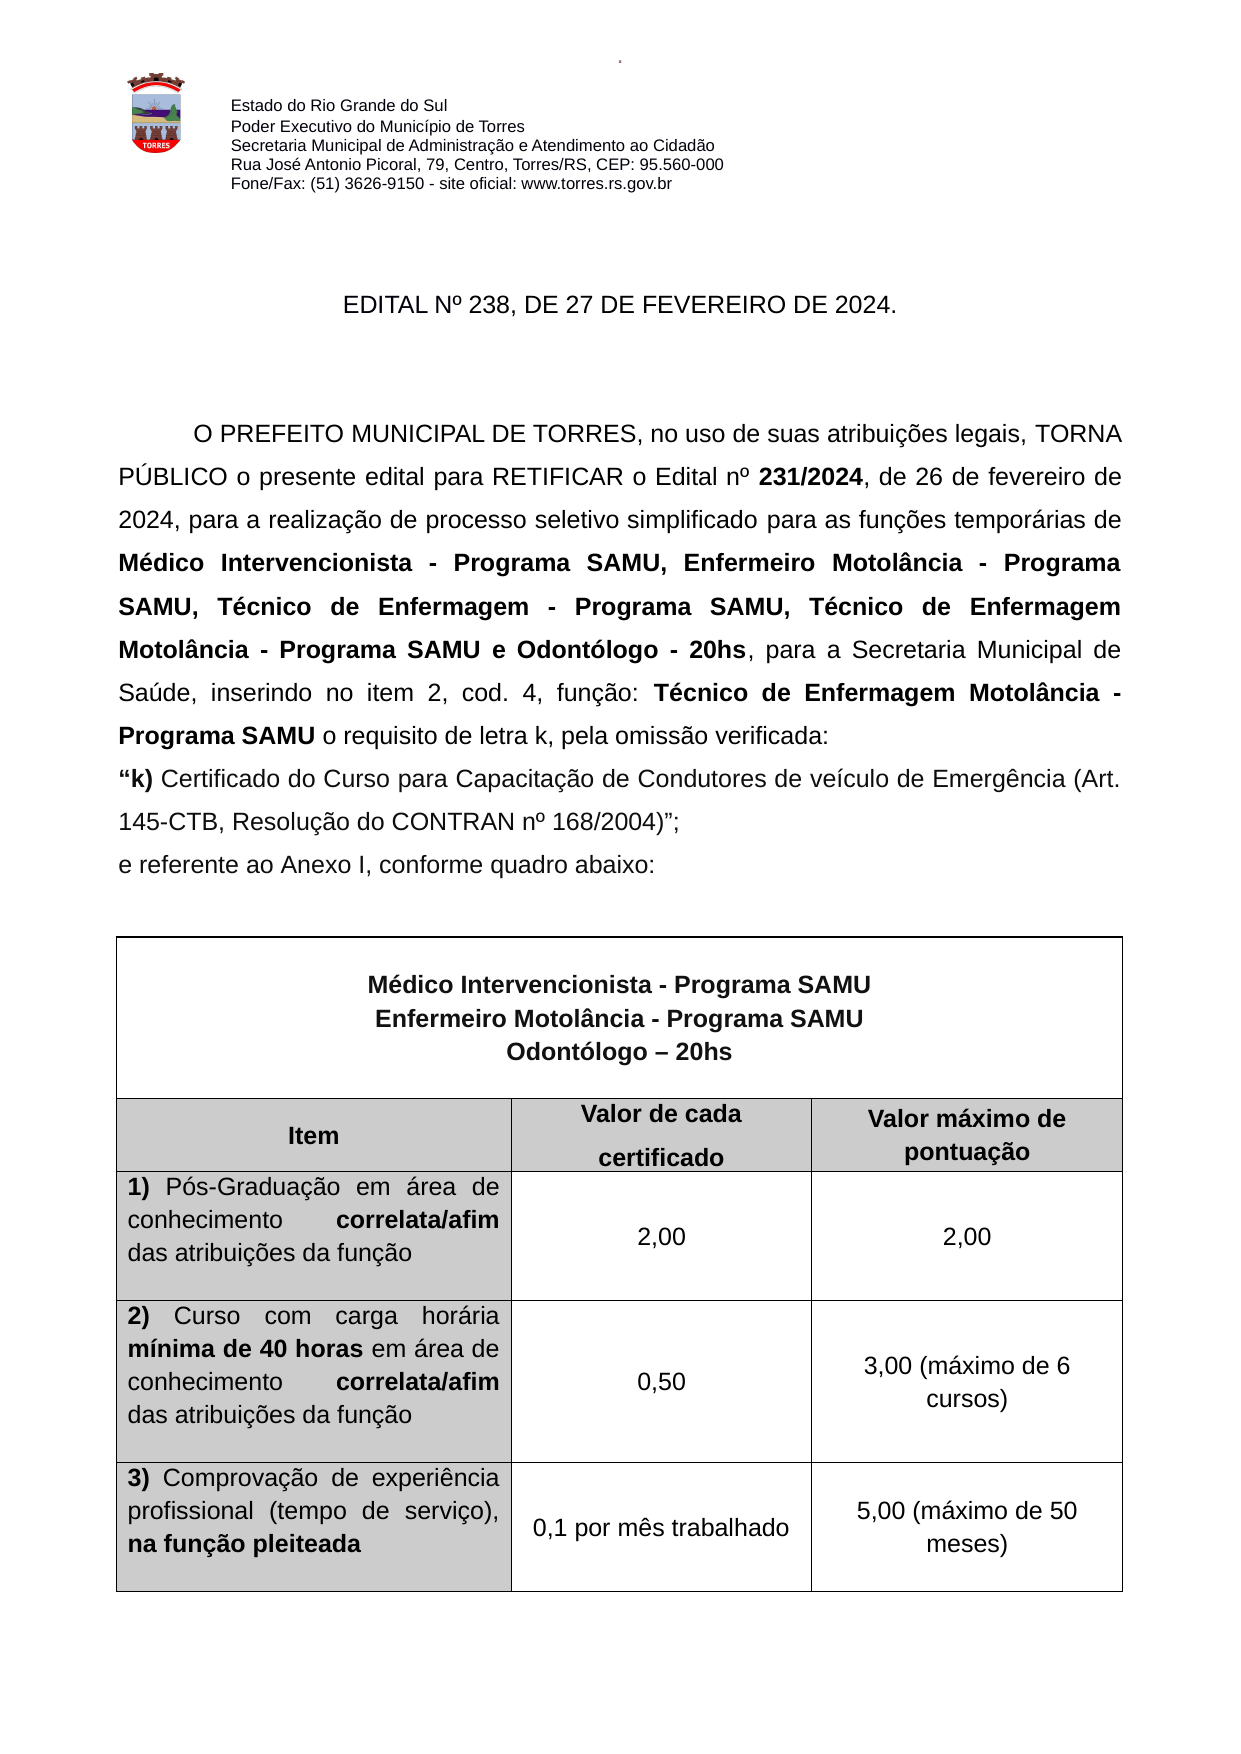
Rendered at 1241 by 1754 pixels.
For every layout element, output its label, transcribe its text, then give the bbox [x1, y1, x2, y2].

table_cell Valor de cada certificado [512, 1099, 811, 1171]
table_cell Item [117, 1099, 511, 1171]
table_cell 3,00 (máximo de 6 cursos) [812, 1301, 1122, 1462]
table_cell 2) Curso com carga horária mínima de 40 horas em área de conhecimento correlata/afim das atribuições da função [117, 1301, 511, 1462]
table_cell 2,00 [812, 1172, 1122, 1300]
table_cell 0,50 [512, 1301, 811, 1462]
table_cell 3) Comprovação de experiência profissional (tempo de serviço), na função pleiteada [117, 1463, 511, 1591]
text O PREFEITO MUNICIPAL DE TORRES, no uso de suas atribuições legais, TORNA PÚBLICO o presente edital para RETIFICAR o Edital nº 231/2024, de 26 de fevereiro de 2024, para a realização de processo seletivo simplificado para as funções temporárias de Médico Intervencionista - Programa SAMU, Enfermeiro Motolância - Programa SAMU, Técnico de Enfermagem - Programa SAMU, Técnico de Enfermagem Motolância - Programa SAMU e Odontólogo - 20hs, para a Secretaria Municipal de Saúde, inserindo no item 2, cod. 4, função: Técnico de Enfermagem Motolância - Programa SAMU o requisito de letra k, pela omissão verificada: [118, 419, 1122, 749]
table_cell 2,00 [512, 1172, 811, 1300]
table_cell 5,00 (máximo de 50 meses) [812, 1463, 1122, 1591]
table_cell 1) Pós-Graduação em área de conhecimento correlata/afim das atribuições da função [117, 1172, 511, 1300]
text “k) Certificado do Curso para Capacitação de Condutores de veículo de Emergência (Art. 145-CTB, Resolução do CONTRAN nº 168/2004)”; [118, 764, 1122, 836]
table_header Médico Intervencionista - Programa SAMU Enfermeiro Motolância - Programa SAMU Odontólogo – 20hs [117, 938, 1122, 1098]
table_cell 0,1 por mês trabalhado [512, 1463, 811, 1591]
text EDITAL Nº 238, DE 27 DE FEVEREIRO DE 2024. [118, 289, 1122, 318]
picture [127, 73, 185, 153]
table_cell Valor máximo de pontuação [812, 1099, 1122, 1171]
text e referente ao Anexo I, conforme quadro abaixo: [118, 850, 1122, 879]
